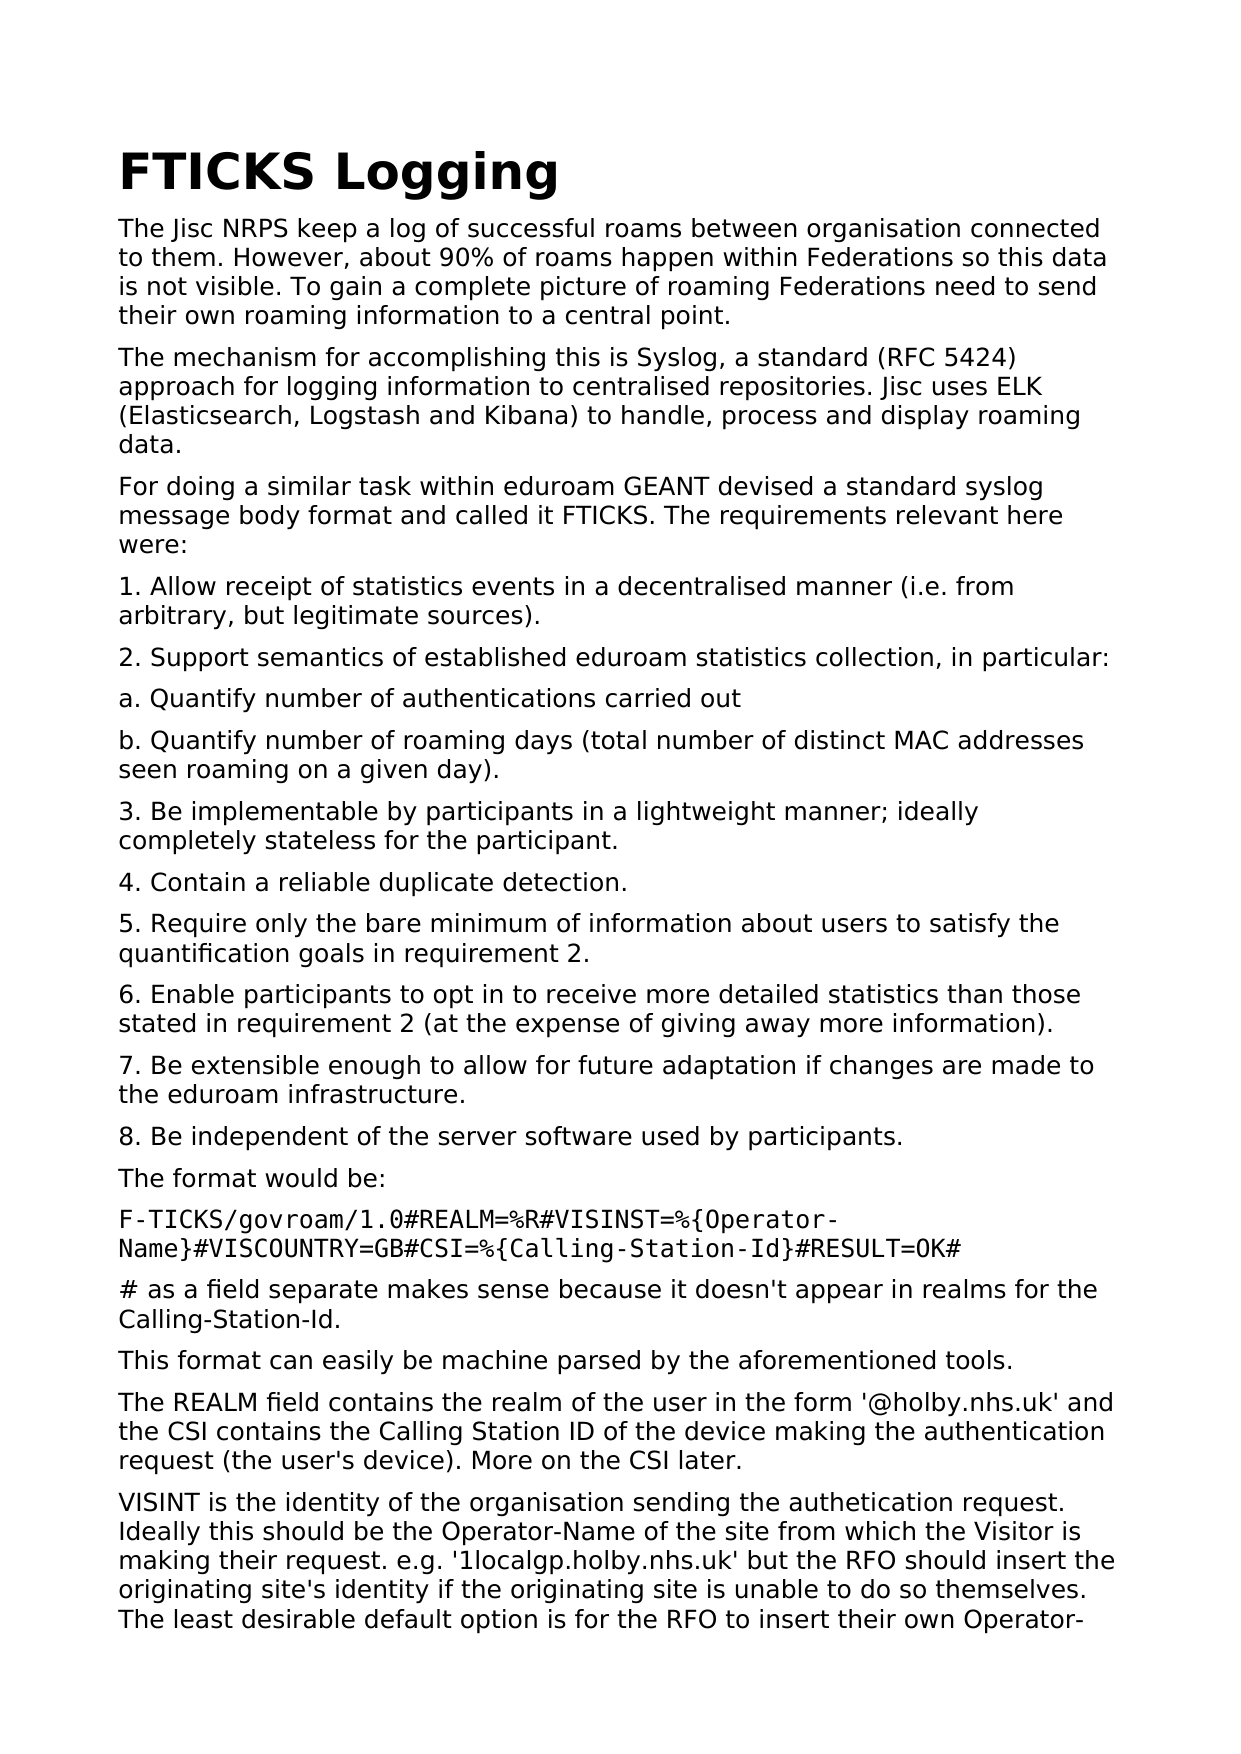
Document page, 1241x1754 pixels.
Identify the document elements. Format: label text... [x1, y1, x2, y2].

text F-TICKS/govroam/1.0#REALM=%R#VISINST=%{Operator-Name}#VISCOUNTRY=GB#CSI=%{Calling-Station-Id}#RESULT=OK# [118, 1206, 1122, 1264]
text VISINT is the identity of the organisation sending the authetication request. Ideally this should be the Operator-Name of the site from which the Visitor is making their request. e.g. '1localgp.holby.nhs.uk' but the RFO should insert the originating site's identity if the originating site is unable to do so themselves. The least desirable default option is for the RFO to insert their own Operator- [118, 1488, 1122, 1634]
text 1. Allow receipt of statistics events in a decentralised manner (i.e. from arbitrary, but legitimate sources). [118, 572, 1122, 631]
text a. Quantify number of authentications carried out [118, 685, 1122, 714]
text 8. Be independent of the server software used by participants. [118, 1122, 1122, 1151]
text 4. Contain a reliable duplicate detection. [118, 868, 1122, 897]
text The mechanism for accomplishing this is Syslog, a standard (RFC 5424) approach for logging information to centralised repositories. Jisc uses ELK (Elasticsearch, Logstash and Kibana) to handle, process and display roaming data. [118, 343, 1122, 460]
text # as a field separate makes sense because it doesn't appear in realms for the Calling-Station-Id. [118, 1276, 1122, 1334]
text The Jisc NRPS keep a log of successful roams between organisation connected to them. However, about 90% of roams happen within Federations so this data is not visible. To gain a complete picture of roaming Federations need to send their own roaming information to a central point. [118, 214, 1122, 331]
text 3. Be implementable by participants in a lightweight manner; ideally completely stateless for the participant. [118, 797, 1122, 856]
text b. Quantify number of roaming days (total number of distinct MAC addresses seen roaming on a given day). [118, 726, 1122, 785]
text 5. Require only the bare minimum of information about users to satisfy the quantification goals in requirement 2. [118, 910, 1122, 968]
text 6. Enable participants to opt in to receive more detailed statistics than those stated in requirement 2 (at the expense of giving away more information). [118, 981, 1122, 1039]
subtitle FTICKS Logging [118, 143, 1122, 201]
text 7. Be extensible enough to allow for future adaptation if changes are made to the eduroam infrastructure. [118, 1051, 1122, 1110]
text The format would be: [118, 1164, 1122, 1193]
text 2. Support semantics of established eduroam statistics collection, in particular: [118, 643, 1122, 672]
text This format can easily be machine parsed by the aforementioned tools. [118, 1346, 1122, 1376]
text The REALM field contains the realm of the user in the form '@holby.nhs.uk' and the CSI contains the Calling Station ID of the device making the authentication request (the user's device). More on the CSI later. [118, 1388, 1122, 1476]
text For doing a similar task within eduroam GEANT devised a standard syslog message body format and called it FTICKS. The requirements relevant here were: [118, 472, 1122, 560]
